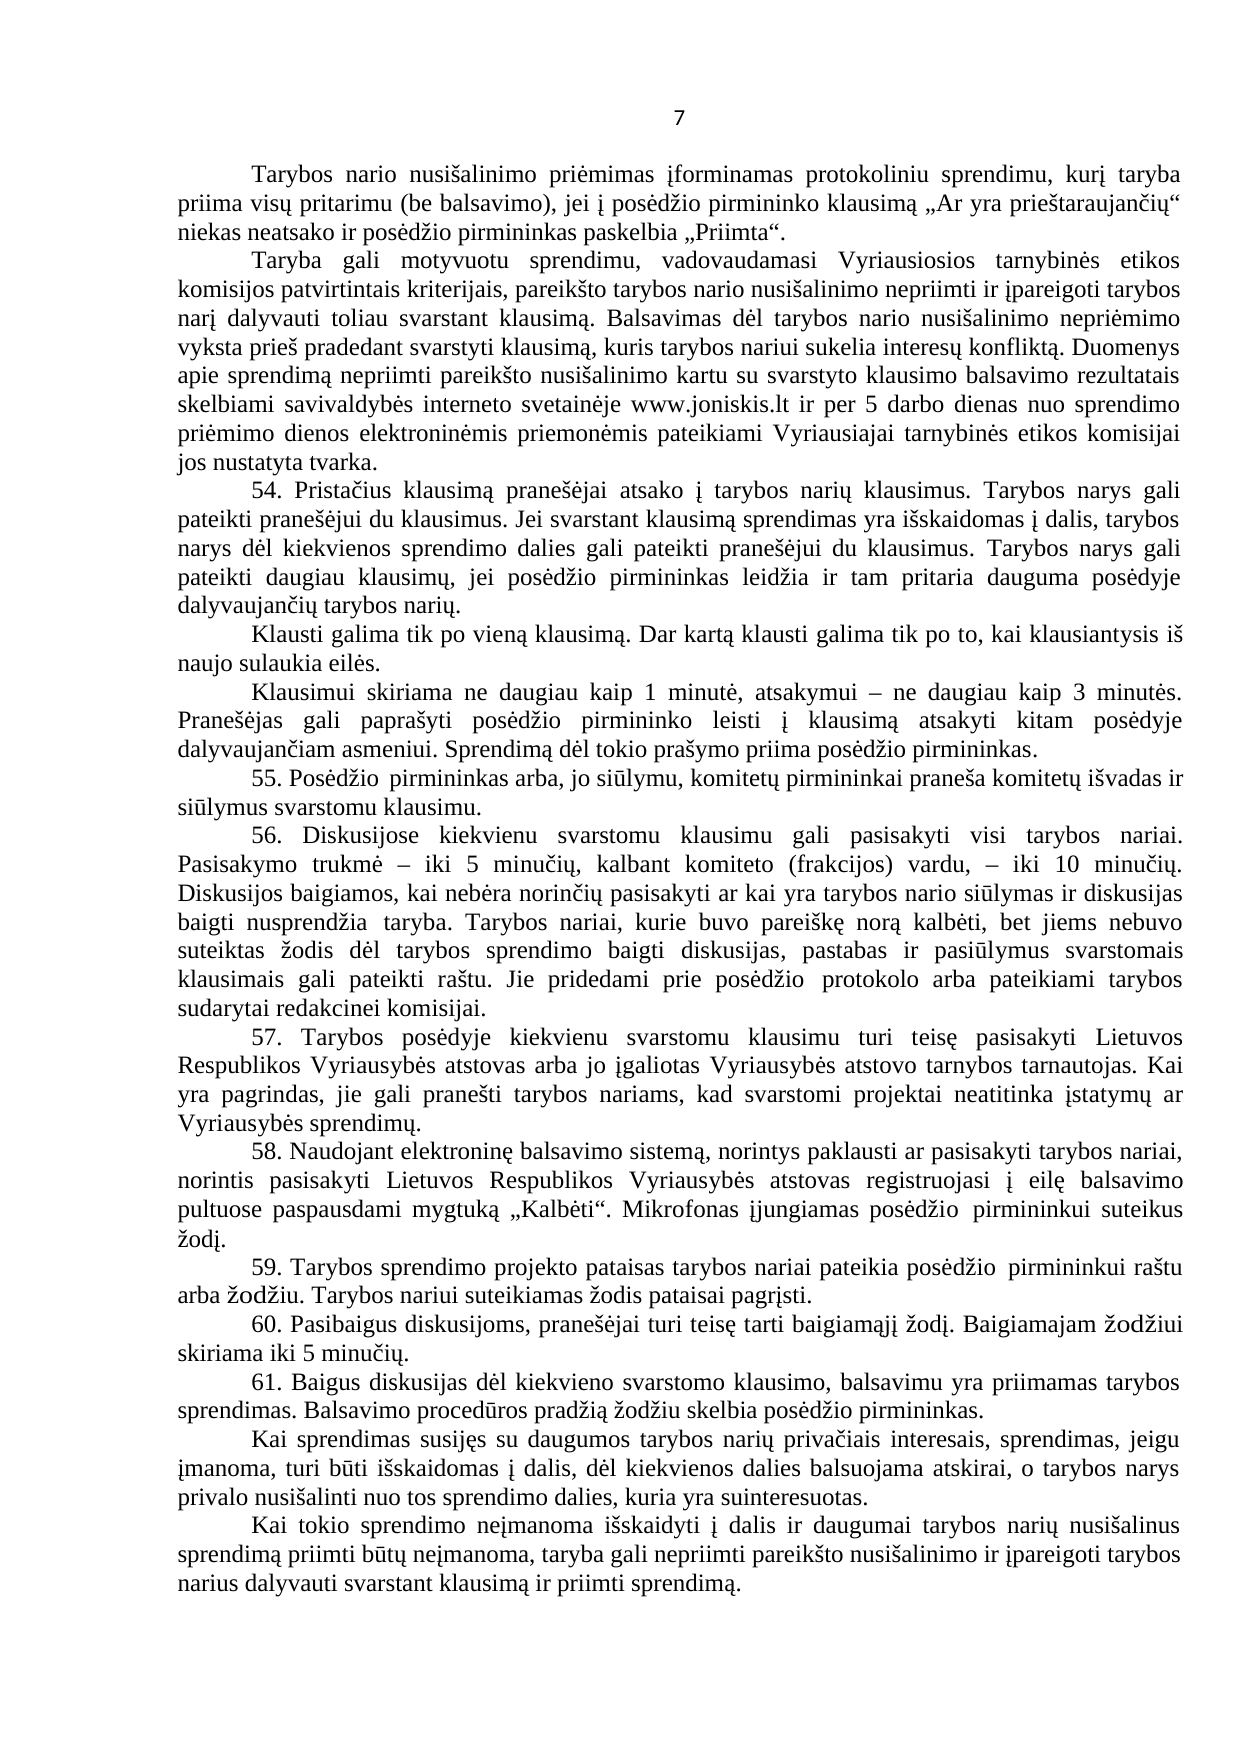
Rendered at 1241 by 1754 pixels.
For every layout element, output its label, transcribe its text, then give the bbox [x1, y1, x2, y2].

text 58. Naudojant elektroninę balsavimo sistemą, norintys paklausti ar pasisakyti tarybos nariai, norintis pasisakyti Lietuvos Respublikos Vyriausybės atstovas registruojasi į eilę balsavimo pultuose paspausdami mygtuką „Kalbėti“. Mikrofonas įjungiamas posėdžio pirmininkui suteikus žodį. [177, 1137, 1183, 1252]
text 55. Posėdžio pirmininkas arba, jo siūlymu, komitetų pirmininkai praneša komitetų išvadas ir siūlymus svarstomu klausimu. [177, 763, 1183, 821]
text 54. Pristačius klausimą pranešėjai atsako į tarybos narių klausimus. Tarybos narys gali pateikti pranešėjui du klausimus. Jei svarstant klausimą sprendimas yra išskaidomas į dalis, tarybos narys dėl kiekvienos sprendimo dalies gali pateikti pranešėjui du klausimus. Tarybos narys gali pateikti daugiau klausimų, jei posėdžio pirmininkas leidžia ir tam pritaria dauguma posėdyje dalyvaujančių tarybos narių. [177, 476, 1181, 619]
text Klausti galima tik po vieną klausimą. Dar kartą klausti galima tik po to, kai klausiantysis iš naujo sulaukia eilės. [177, 619, 1183, 677]
text 59. Tarybos sprendimo projekto pataisas tarybos nariai pateikia posėdžio pirmininkui raštu arba žodžiu. Tarybos nariui suteikiamas žodis pataisai pagrįsti. [177, 1252, 1183, 1309]
text Tarybos nario nusišalinimo priėmimas įforminamas protokoliniu sprendimu, kurį taryba priima visų pritarimu (be balsavimo), jei į posėdžio pirmininko klausimą „Ar yra prieštaraujančių“ niekas neatsako ir posėdžio pirmininkas paskelbia „Priimta“. [177, 159, 1181, 246]
text 60. Pasibaigus diskusijoms, pranešėjai turi teisę tarti baigiamąjį žodį. Baigiamajam žodžiui skiriama iki 5 minučių. [177, 1309, 1183, 1367]
text Taryba gali motyvuotu sprendimu, vadovaudamasi Vyriausiosios tarnybinės etikos komisijos patvirtintais kriterijais, pareikšto tarybos nario nusišalinimo nepriimti ir įpareigoti tarybos narį dalyvauti toliau svarstant klausimą. Balsavimas dėl tarybos nario nusišalinimo nepriėmimo vyksta prieš pradedant svarstyti klausimą, kuris tarybos nariui sukelia interesų konfliktą. Duomenys apie sprendimą nepriimti pareikšto nusišalinimo kartu su svarstyto klausimo balsavimo rezultatais skelbiami savivaldybės interneto svetainėje www.joniskis.lt ir per 5 darbo dienas nuo sprendimo priėmimo dienos elektroninėmis priemonėmis pateikiami Vyriausiajai tarnybinės etikos komisijai jos nustatyta tvarka. [177, 246, 1181, 476]
text Klausimui skiriama ne daugiau kaip 1 minutė, atsakymui – ne daugiau kaip 3 minutės. Pranešėjas gali paprašyti posėdžio pirmininko leisti į klausimą atsakyti kitam posėdyje dalyvaujančiam asmeniui. Sprendimą dėl tokio prašymo priima posėdžio pirmininkas. [177, 677, 1183, 763]
text Kai tokio sprendimo neįmanoma išskaidyti į dalis ir daugumai tarybos narių nusišalinus sprendimą priimti būtų neįmanoma, taryba gali nepriimti pareikšto nusišalinimo ir įpareigoti tarybos narius dalyvauti svarstant klausimą ir priimti sprendimą. [177, 1511, 1181, 1597]
text 61. Baigus diskusijas dėl kiekvieno svarstomo klausimo, balsavimu yra priimamas tarybos sprendimas. Balsavimo procedūros pradžią žodžiu skelbia posėdžio pirmininkas. [177, 1367, 1181, 1424]
text 57. Tarybos posėdyje kiekvienu svarstomu klausimu turi teisę pasisakyti Lietuvos Respublikos Vyriausybės atstovas arba jo įgaliotas Vyriausybės atstovo tarnybos tarnautojas. Kai yra pagrindas, jie gali pranešti tarybos nariams, kad svarstomi projektai neatitinka įstatymų ar Vyriausybės sprendimų. [177, 1022, 1183, 1137]
text 56. Diskusijose kiekvienu svarstomu klausimu gali pasisakyti visi tarybos nariai. Pasisakymo trukmė – iki 5 minučių, kalbant komiteto (frakcijos) vardu, – iki 10 minučių. Diskusijos baigiamos, kai nebėra norinčių pasisakyti ar kai yra tarybos nario siūlymas ir diskusijas baigti nusprendžia taryba. Tarybos nariai, kurie buvo pareiškę norą kalbėti, bet jiems nebuvo suteiktas žodis dėl tarybos sprendimo baigti diskusijas, pastabas ir pasiūlymus svarstomais klausimais gali pateikti raštu. Jie pridedami prie posėdžio protokolo arba pateikiami tarybos sudarytai redakcinei komisijai. [177, 821, 1183, 1022]
text Kai sprendimas susijęs su daugumos tarybos narių privačiais interesais, sprendimas, jeigu įmanoma, turi būti išskaidomas į dalis, dėl kiekvienos dalies balsuojama atskirai, o tarybos narys privalo nusišalinti nuo tos sprendimo dalies, kuria yra suinteresuotas. [177, 1424, 1181, 1511]
